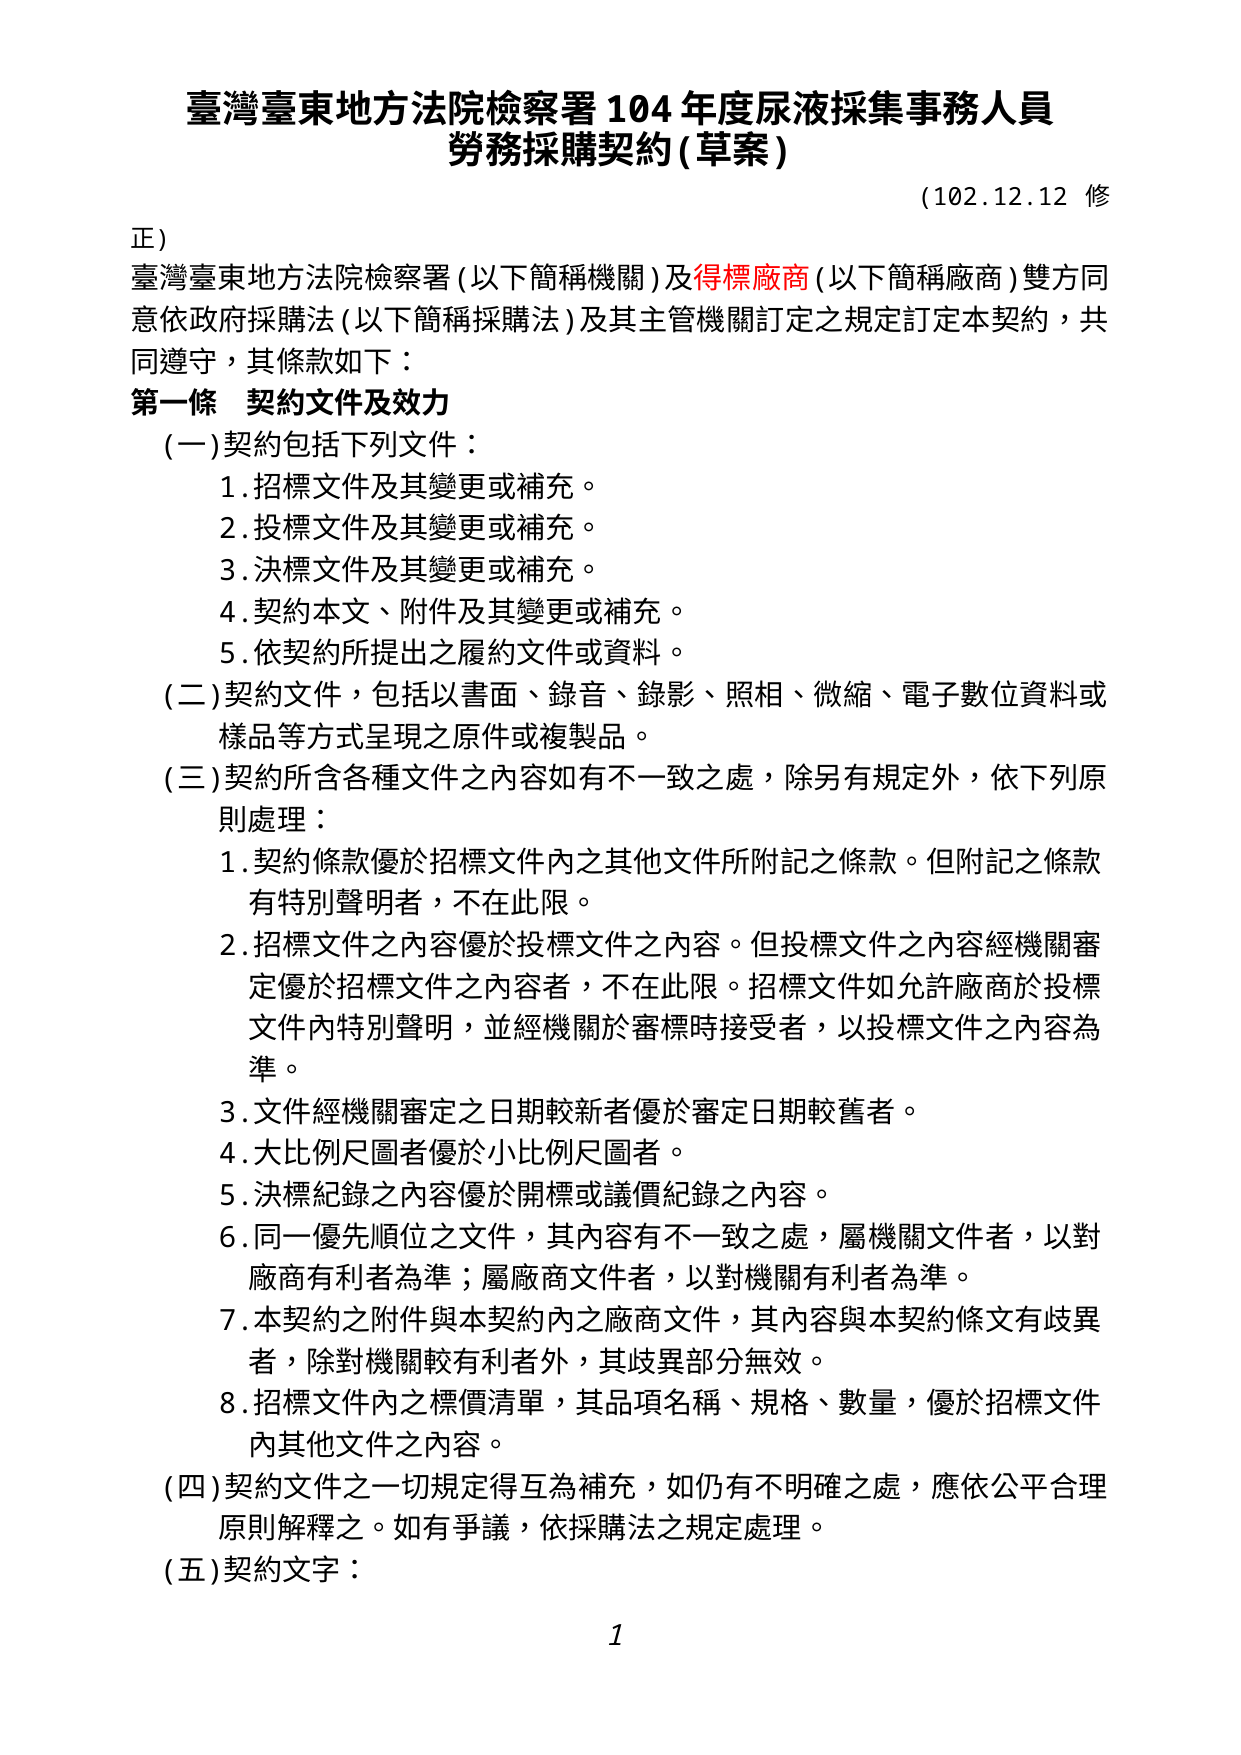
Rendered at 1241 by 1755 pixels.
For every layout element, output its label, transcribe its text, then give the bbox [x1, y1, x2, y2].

text 3.決標文件及其變更或補充。 [218, 547, 1110, 589]
text 4.大比例尺圖者優於小比例尺圖者。 [218, 1130, 1104, 1172]
text 勞務採購契約(草案) [130, 130, 1110, 172]
text 1.契約條款優於招標文件內之其他文件所附記之條款。但附記之條款有特別聲明者，不在此限。 [218, 839, 1104, 922]
text 5.決標紀錄之內容優於開標或議價紀錄之內容。 [218, 1172, 1104, 1214]
text (五)契約文字： [159, 1547, 1110, 1589]
text 3.文件經機關審定之日期較新者優於審定日期較舊者。 [218, 1089, 1104, 1130]
text (三)契約所含各種文件之內容如有不一致之處，除另有規定外，依下列原則處理： [159, 755, 1110, 839]
text 1.招標文件及其變更或補充。 [218, 464, 1110, 505]
text 5.依契約所提出之履約文件或資料。 [218, 630, 1110, 672]
text 第一條 契約文件及效力 [130, 380, 1110, 422]
text 7.本契約之附件與本契約內之廠商文件，其內容與本契約條文有歧異者，除對機關較有利者外，其歧異部分無效。 [218, 1297, 1104, 1380]
text 臺灣臺東地方法院檢察署104年度尿液採集事務人員 [130, 89, 1110, 130]
text (四)契約文件之一切規定得互為補充，如仍有不明確之處，應依公平合理原則解釋之。如有爭議，依採購法之規定處理。 [159, 1464, 1110, 1547]
text (一)契約包括下列文件： [159, 422, 1110, 464]
text (二)契約文件，包括以書面、錄音、錄影、照相、微縮、電子數位資料或樣品等方式呈現之原件或複製品。 [159, 672, 1110, 755]
text (102.12.12修正) [130, 172, 1110, 255]
text 6.同一優先順位之文件，其內容有不一致之處，屬機關文件者，以對廠商有利者為準；屬廠商文件者，以對機關有利者為準。 [218, 1214, 1104, 1297]
text 8.招標文件內之標價清單，其品項名稱、規格、數量，優於招標文件內其他文件之內容。 [218, 1380, 1104, 1464]
text 臺灣臺東地方法院檢察署(以下簡稱機關)及得標廠商(以下簡稱廠商)雙方同意依政府採購法(以下簡稱採購法)及其主管機關訂定之規定訂定本契約，共同遵守，其條款如下： [130, 255, 1110, 380]
text 4.契約本文、附件及其變更或補充。 [218, 589, 1110, 630]
text 2.招標文件之內容優於投標文件之內容。但投標文件之內容經機關審定優於招標文件之內容者，不在此限。招標文件如允許廠商於投標文件內特別聲明，並經機關於審標時接受者，以投標文件之內容為準。 [218, 922, 1104, 1089]
text 2.投標文件及其變更或補充。 [218, 505, 1110, 547]
